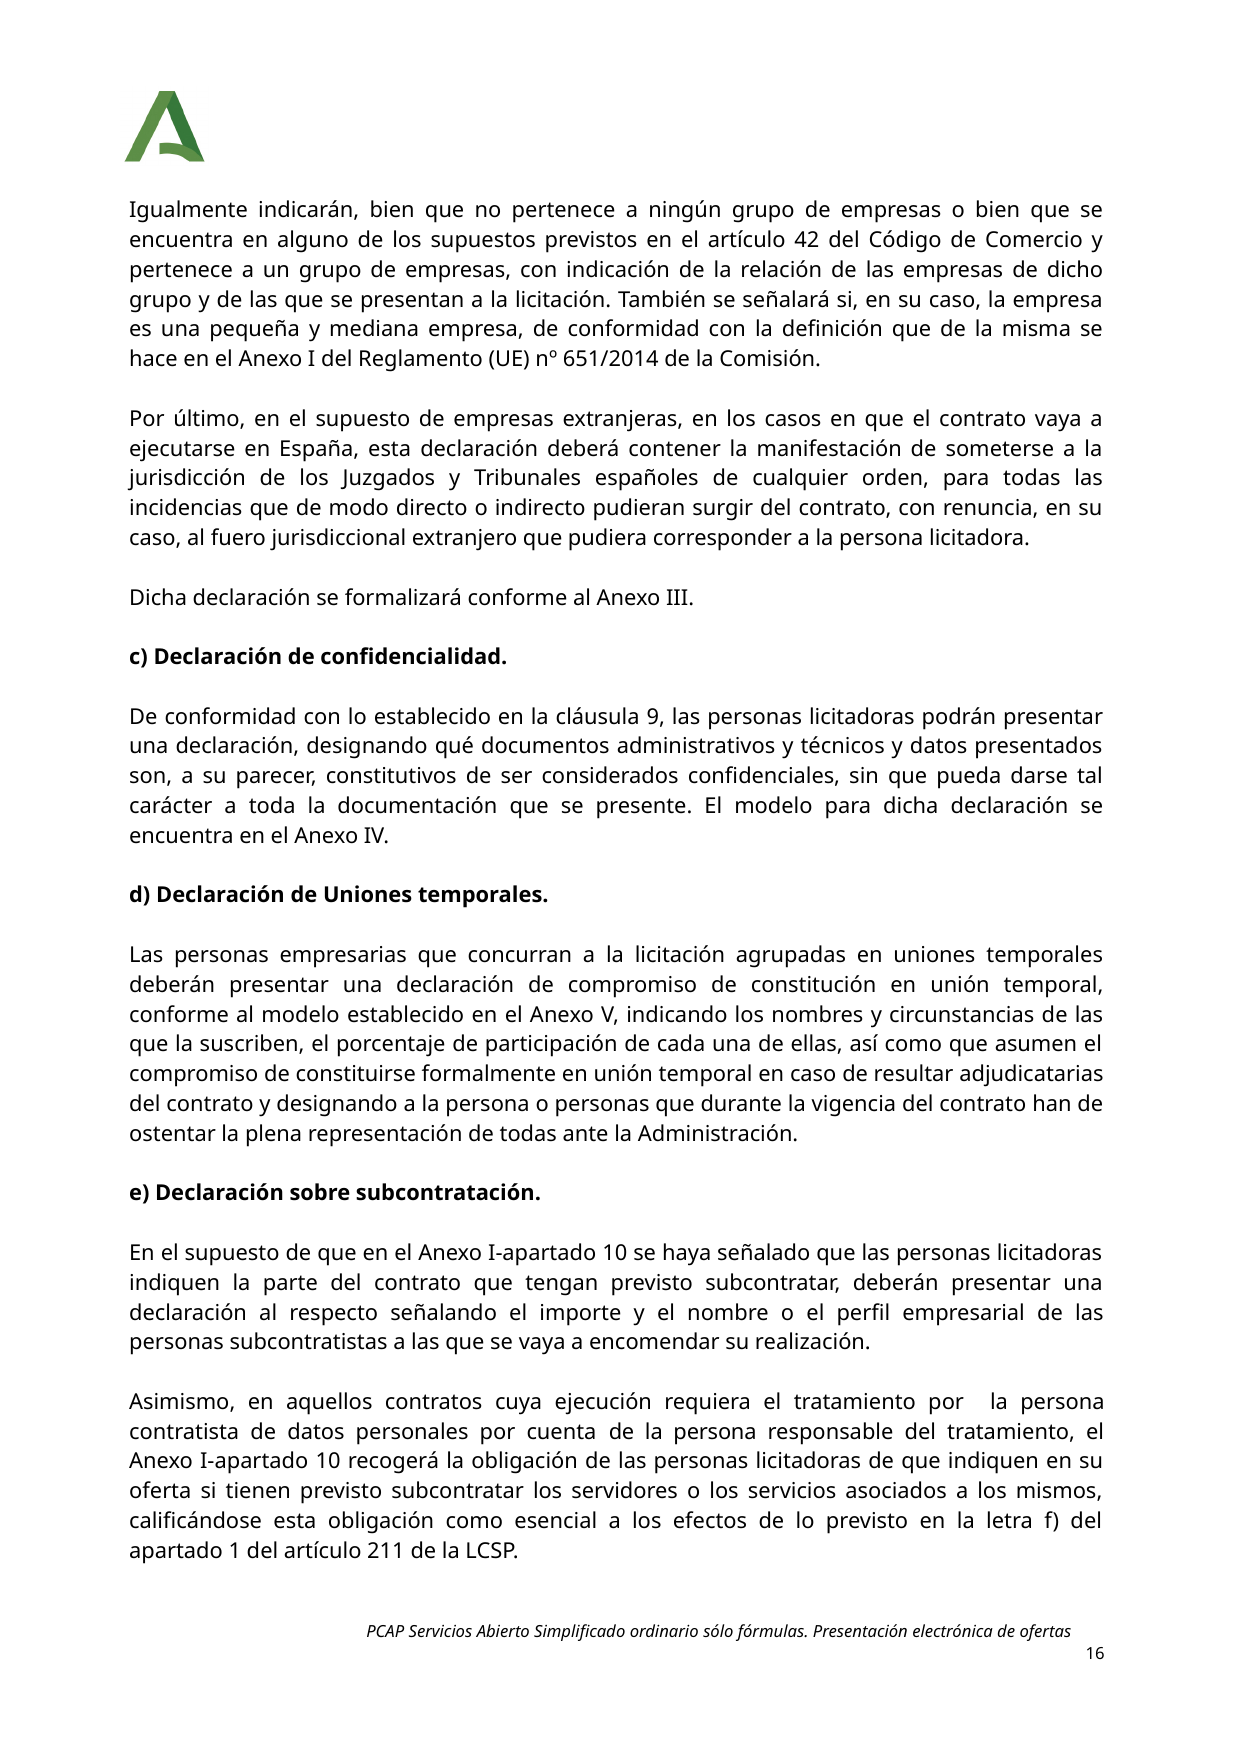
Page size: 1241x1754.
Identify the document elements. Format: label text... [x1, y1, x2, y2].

text Las personas empresarias que concurran a la licitación agrupadas en uniones temporales deberán presentar una declaración de compromiso de constitución en unión temporal, conforme al modelo establecido en el Anexo V, indicando los nombres y circunstancias de las que la suscriben, el porcentaje de participación de cada una de ellas, así como que asumen el compromiso de constituirse formalmente en unión temporal en caso de resultar adjudicatarias del contrato y designando a la persona o personas que durante la vigencia del contrato han de ostentar la plena representación de todas ante la Administración. [129, 939, 1104, 1148]
text e) Declaración sobre subcontratación. [129, 1177, 1104, 1207]
text En el supuesto de que en el Anexo I-apartado 10 se haya señalado que las personas licitadoras indiquen la parte del contrato que tengan previsto subcontratar, deberán presentar una declaración al respecto señalando el importe y el nombre o el perfil empresarial de las personas subcontratistas a las que se vaya a encomendar su realización. [129, 1237, 1104, 1356]
text Dicha declaración se formalizará conforme al Anexo III. [129, 582, 1104, 611]
text Por último, en el supuesto de empresas extranjeras, en los casos en que el contrato vaya a ejecutarse en España, esta declaración deberá contener la manifestación de someterse a la jurisdicción de los Juzgados y Tribunales españoles de cualquier orden, para todas las incidencias que de modo directo o indirecto pudieran surgir del contrato, con renuncia, en su caso, al fuero jurisdiccional extranjero que pudiera corresponder a la persona licitadora. [129, 403, 1104, 552]
text d) Declaración de Uniones temporales. [129, 879, 1104, 909]
text De conformidad con lo establecido en la cláusula 9, las personas licitadoras podrán presentar una declaración, designando qué documentos administrativos y técnicos y datos presentados son, a su parecer, constitutivos de ser considerados confidenciales, sin que pueda darse tal carácter a toda la documentación que se presente. El modelo para dicha declaración se encuentra en el Anexo IV. [129, 701, 1104, 850]
text Asimismo, en aquellos contratos cuya ejecución requiera el tratamiento por la persona contratista de datos personales por cuenta de la persona responsable del tratamiento, el Anexo I-apartado 10 recogerá la obligación de las personas licitadoras de que indiquen en su oferta si tienen previsto subcontratar los servidores o los servicios asociados a los mismos, calificándose esta obligación como esencial a los efectos de lo previsto en la letra f) del apartado 1 del artículo 211 de la LCSP. [129, 1386, 1104, 1565]
text c) Declaración de confidencialidad. [129, 641, 1104, 671]
picture [120, 86, 209, 166]
text Igualmente indicarán, bien que no pertenece a ningún grupo de empresas o bien que se encuentra en alguno de los supuestos previstos en el artículo 42 del Código de Comercio y pertenece a un grupo de empresas, con indicación de la relación de las empresas de dicho grupo y de las que se presentan a la licitación. También se señalará si, en su caso, la empresa es una pequeña y mediana empresa, de conformidad con la definición que de la misma se hace en el Anexo I del Reglamento (UE) nº 651/2014 de la Comisión. [129, 194, 1104, 373]
